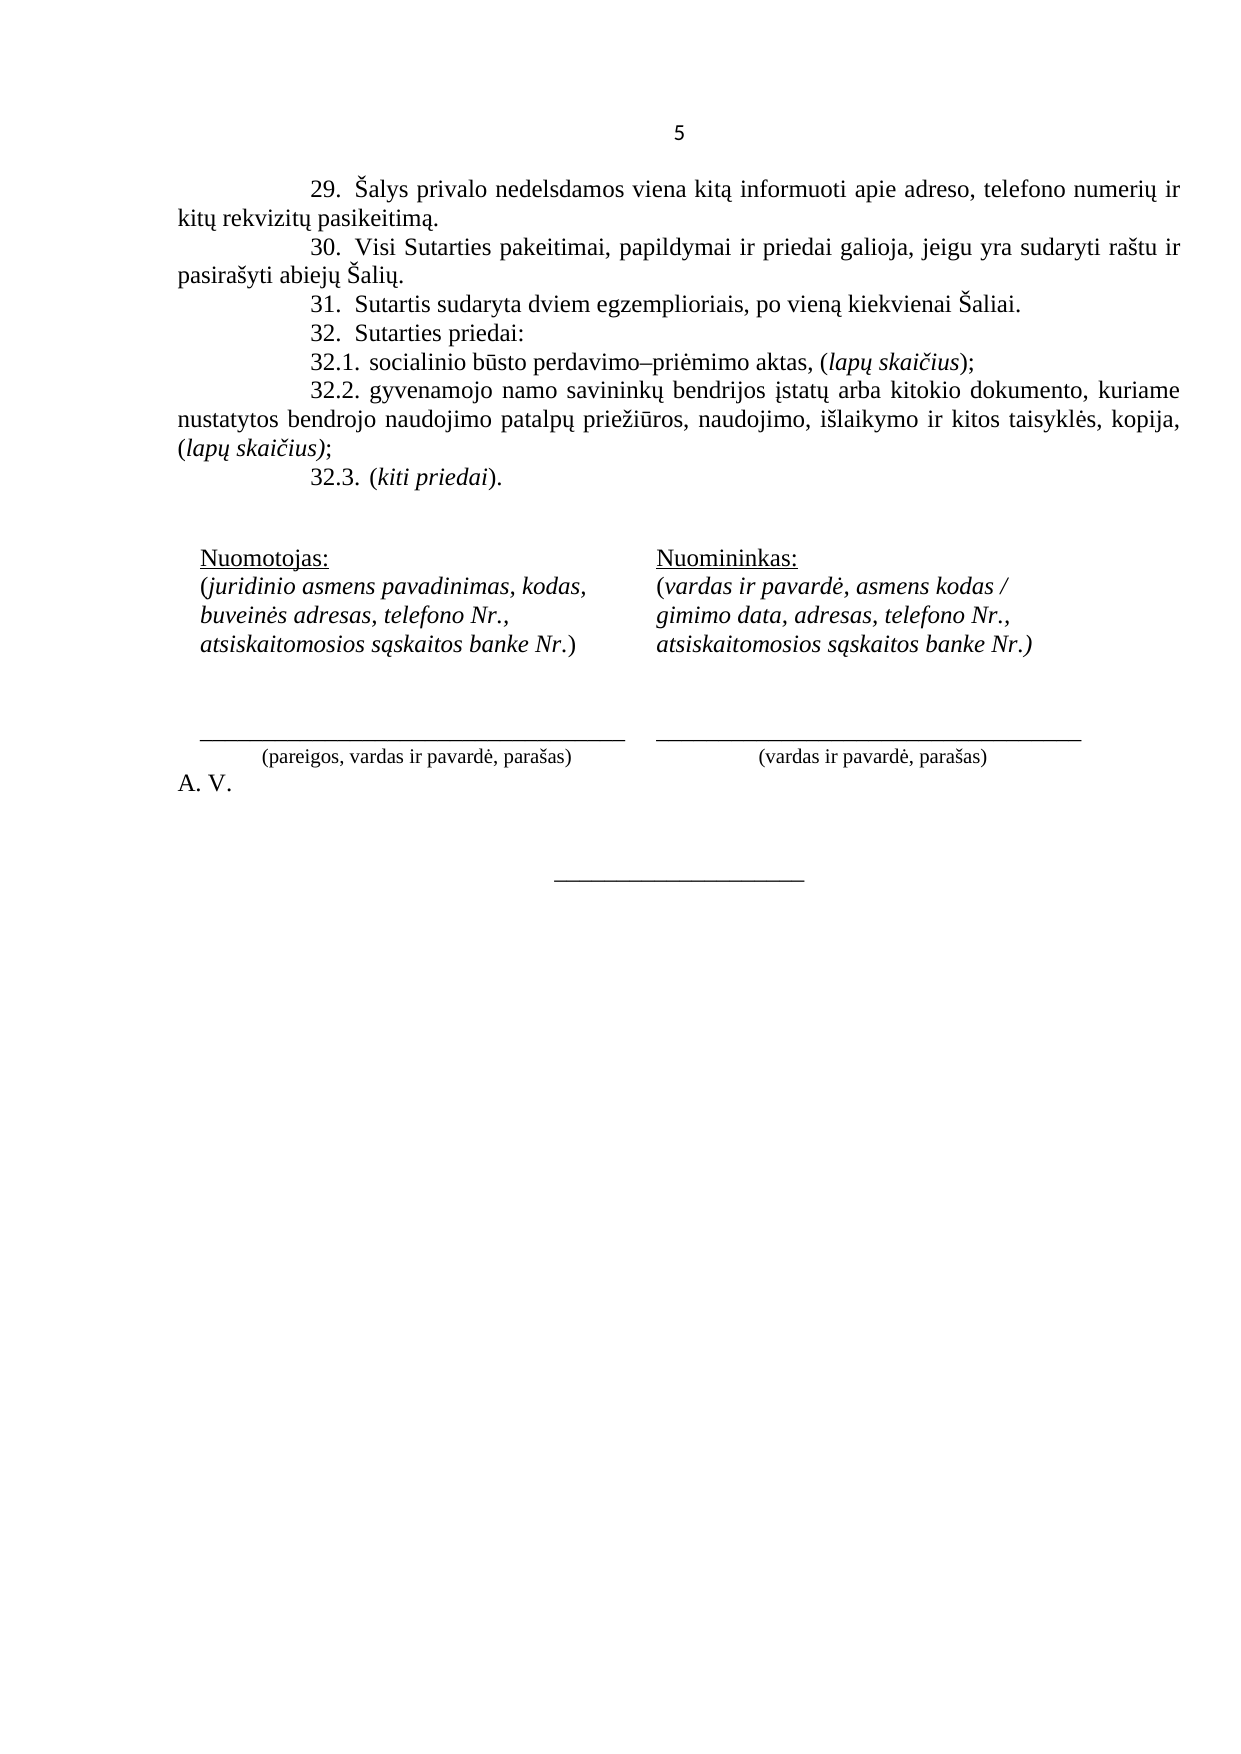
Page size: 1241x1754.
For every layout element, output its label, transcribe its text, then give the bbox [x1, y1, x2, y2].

text 32.3. (kiti priedai). [177, 462, 1181, 490]
text 32.2. gyvenamojo namo savininkų bendrijos įstatų arba kitokio dokumento, kuriame nustatytos bendrojo naudojimo patalpų priežiūros, naudojimo, išlaikymo ir kitos taisyklės, kopija, (lapų skaičius); [177, 375, 1181, 462]
text 31. Sutartis sudaryta dviem egzemplioriais, po vieną kiekvienai Šaliai. [177, 289, 1181, 318]
table_header Nuomininkas: (vardas ir pavardė, asmens kodas / gimimo data, adresas, telefono Nr., atsiskaitomosios sąskaitos banke Nr.) __________________________________ (vardas ir pavardė, parašas) [645, 543, 1101, 768]
text 29. Šalys privalo nedelsdamos viena kitą informuoti apie adreso, telefono numerių ir kitų rekvizitų pasikeitimą. [177, 174, 1181, 232]
table_header Nuomotojas: (juridinio asmens pavadinimas, kodas, buveinės adresas, telefono Nr., atsiskaitomosios sąskaitos banke Nr.) __________________________________ (pareigos, vardas ir pavardė, parašas) [189, 543, 645, 768]
text 32. Sutarties priedai: [177, 318, 1181, 347]
text A. V. [177, 768, 1181, 797]
text 30. Visi Sutarties pakeitimai, papildymai ir priedai galioja, jeigu yra sudaryti raštu ir pasirašyti abiejų Šalių. [177, 232, 1181, 289]
text 32.1. socialinio būsto perdavimo–priėmimo aktas, (lapų skaičius); [177, 347, 1181, 375]
text –––––––––––––––––––– [177, 864, 1181, 892]
